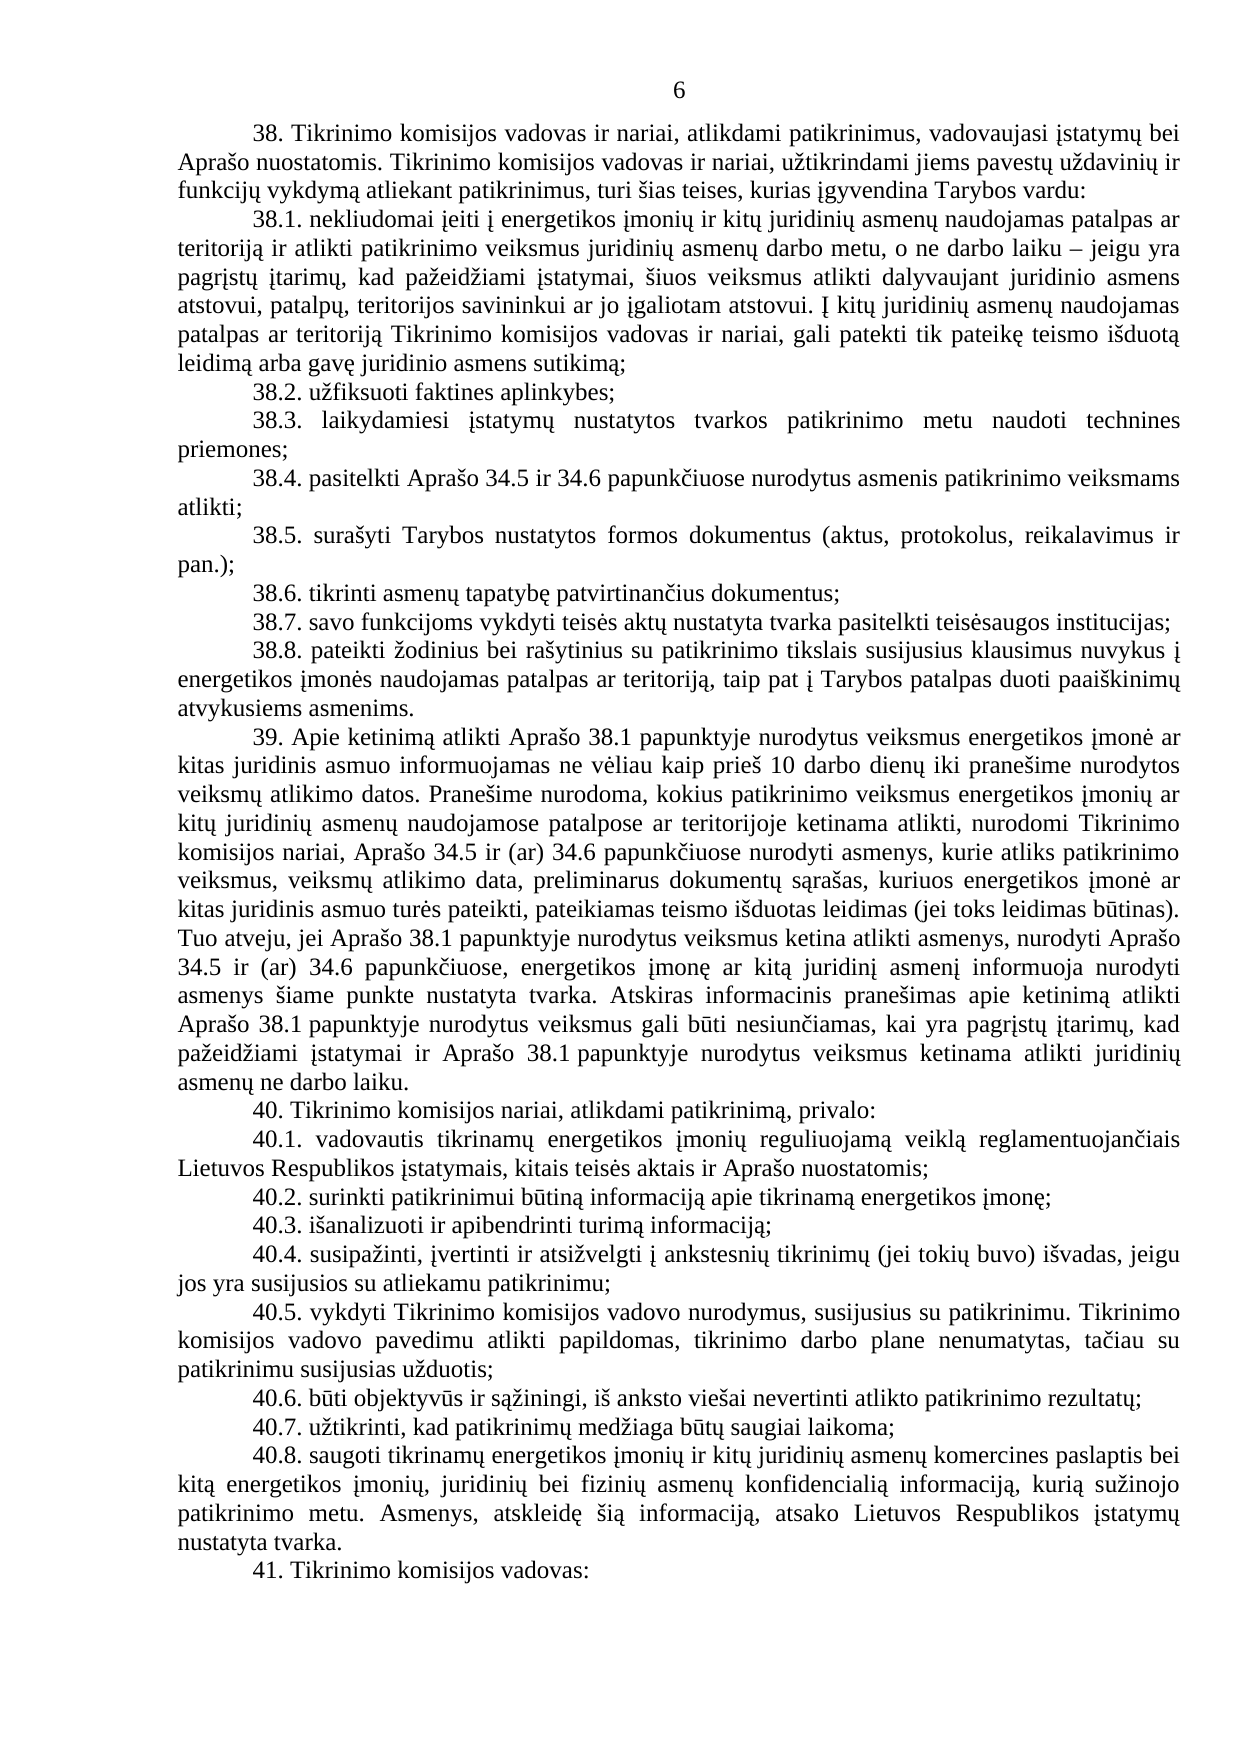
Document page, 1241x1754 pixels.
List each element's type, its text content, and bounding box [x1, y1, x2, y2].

text 40.8. saugoti tikrinamų energetikos įmonių ir kitų juridinių asmenų komercines paslaptis bei kitą energetikos įmonių, juridinių bei fizinių asmenų konfidencialią informaciją, kurią sužinojo patikrinimo metu. Asmenys, atskleidę šią informaciją, atsako Lietuvos Respublikos įstatymų nustatyta tvarka. [177, 1441, 1181, 1556]
text 38.1. nekliudomai įeiti į energetikos įmonių ir kitų juridinių asmenų naudojamas patalpas ar teritoriją ir atlikti patikrinimo veiksmus juridinių asmenų darbo metu, o ne darbo laiku – jeigu yra pagrįstų įtarimų, kad pažeidžiami įstatymai, šiuos veiksmus atlikti dalyvaujant juridinio asmens atstovui, patalpų, teritorijos savininkui ar jo įgaliotam atstovui. Į kitų juridinių asmenų naudojamas patalpas ar teritoriją Tikrinimo komisijos vadovas ir nariai, gali patekti tik pateikę teismo išduotą leidimą arba gavę juridinio asmens sutikimą; [177, 204, 1181, 377]
text 40.3. išanalizuoti ir apibendrinti turimą informaciją; [177, 1211, 1181, 1239]
text 40.6. būti objektyvūs ir sąžiningi, iš anksto viešai nevertinti atlikto patikrinimo rezultatų; [177, 1383, 1181, 1412]
text 38.7. savo funkcijoms vykdyti teisės aktų nustatyta tvarka pasitelkti teisėsaugos institucijas; [177, 607, 1181, 636]
text 39. Apie ketinimą atlikti Aprašo 38.1 papunktyje nurodytus veiksmus energetikos įmonė ar kitas juridinis asmuo informuojamas ne vėliau kaip prieš 10 darbo dienų iki pranešime nurodytos veiksmų atlikimo datos. Pranešime nurodoma, kokius patikrinimo veiksmus energetikos įmonių ar kitų juridinių asmenų naudojamose patalpose ar teritorijoje ketinama atlikti, nurodomi Tikrinimo komisijos nariai, Aprašo 34.5 ir (ar) 34.6 papunkčiuose nurodyti asmenys, kurie atliks patikrinimo veiksmus, veiksmų atlikimo data, preliminarus dokumentų sąrašas, kuriuos energetikos įmonė ar kitas juridinis asmuo turės pateikti, pateikiamas teismo išduotas leidimas (jei toks leidimas būtinas). Tuo atveju, jei Aprašo 38.1 papunktyje nurodytus veiksmus ketina atlikti asmenys, nurodyti Aprašo 34.5 ir (ar) 34.6 papunkčiuose, energetikos įmonę ar kitą juridinį asmenį informuoja nurodyti asmenys šiame punkte nustatyta tvarka. Atskiras informacinis pranešimas apie ketinimą atlikti Aprašo 38.1 papunktyje nurodytus veiksmus gali būti nesiunčiamas, kai yra pagrįstų įtarimų, kad pažeidžiami įstatymai ir Aprašo 38.1 papunktyje nurodytus veiksmus ketinama atlikti juridinių asmenų ne darbo laiku. [177, 722, 1181, 1096]
text 40.4. susipažinti, įvertinti ir atsižvelgti į ankstesnių tikrinimų (jei tokių buvo) išvadas, jeigu jos yra susijusios su atliekamu patikrinimu; [177, 1239, 1181, 1297]
text 38. Tikrinimo komisijos vadovas ir nariai, atlikdami patikrinimus, vadovaujasi įstatymų bei Aprašo nuostatomis. Tikrinimo komisijos vadovas ir nariai, užtikrindami jiems pavestų uždavinių ir funkcijų vykdymą atliekant patikrinimus, turi šias teises, kurias įgyvendina Tarybos vardu: [177, 118, 1181, 204]
text 40. Tikrinimo komisijos nariai, atlikdami patikrinimą, privalo: [177, 1096, 1181, 1124]
text 40.1. vadovautis tikrinamų energetikos įmonių reguliuojamą veiklą reglamentuojančiais Lietuvos Respublikos įstatymais, kitais teisės aktais ir Aprašo nuostatomis; [177, 1124, 1181, 1182]
text 38.2. užfiksuoti faktines aplinkybes; [177, 377, 1181, 406]
text 38.8. pateikti žodinius bei rašytinius su patikrinimo tikslais susijusius klausimus nuvykus į energetikos įmonės naudojamas patalpas ar teritoriją, taip pat į Tarybos patalpas duoti paaiškinimų atvykusiems asmenims. [177, 636, 1181, 722]
text 38.3. laikydamiesi įstatymų nustatytos tvarkos patikrinimo metu naudoti technines priemones; [177, 406, 1181, 463]
text 38.6. tikrinti asmenų tapatybę patvirtinančius dokumentus; [177, 578, 1181, 607]
text 41. Tikrinimo komisijos vadovas: [177, 1556, 1181, 1584]
text 40.2. surinkti patikrinimui būtiną informaciją apie tikrinamą energetikos įmonę; [177, 1182, 1181, 1211]
text 40.7. užtikrinti, kad patikrinimų medžiaga būtų saugiai laikoma; [177, 1412, 1181, 1441]
text 38.5. surašyti Tarybos nustatytos formos dokumentus (aktus, protokolus, reikalavimus ir pan.); [177, 521, 1181, 578]
text 38.4. pasitelkti Aprašo 34.5 ir 34.6 papunkčiuose nurodytus asmenis patikrinimo veiksmams atlikti; [177, 463, 1181, 521]
text 40.5. vykdyti Tikrinimo komisijos vadovo nurodymus, susijusius su patikrinimu. Tikrinimo komisijos vadovo pavedimu atlikti papildomas, tikrinimo darbo plane nenumatytas, tačiau su patikrinimu susijusias užduotis; [177, 1297, 1181, 1383]
